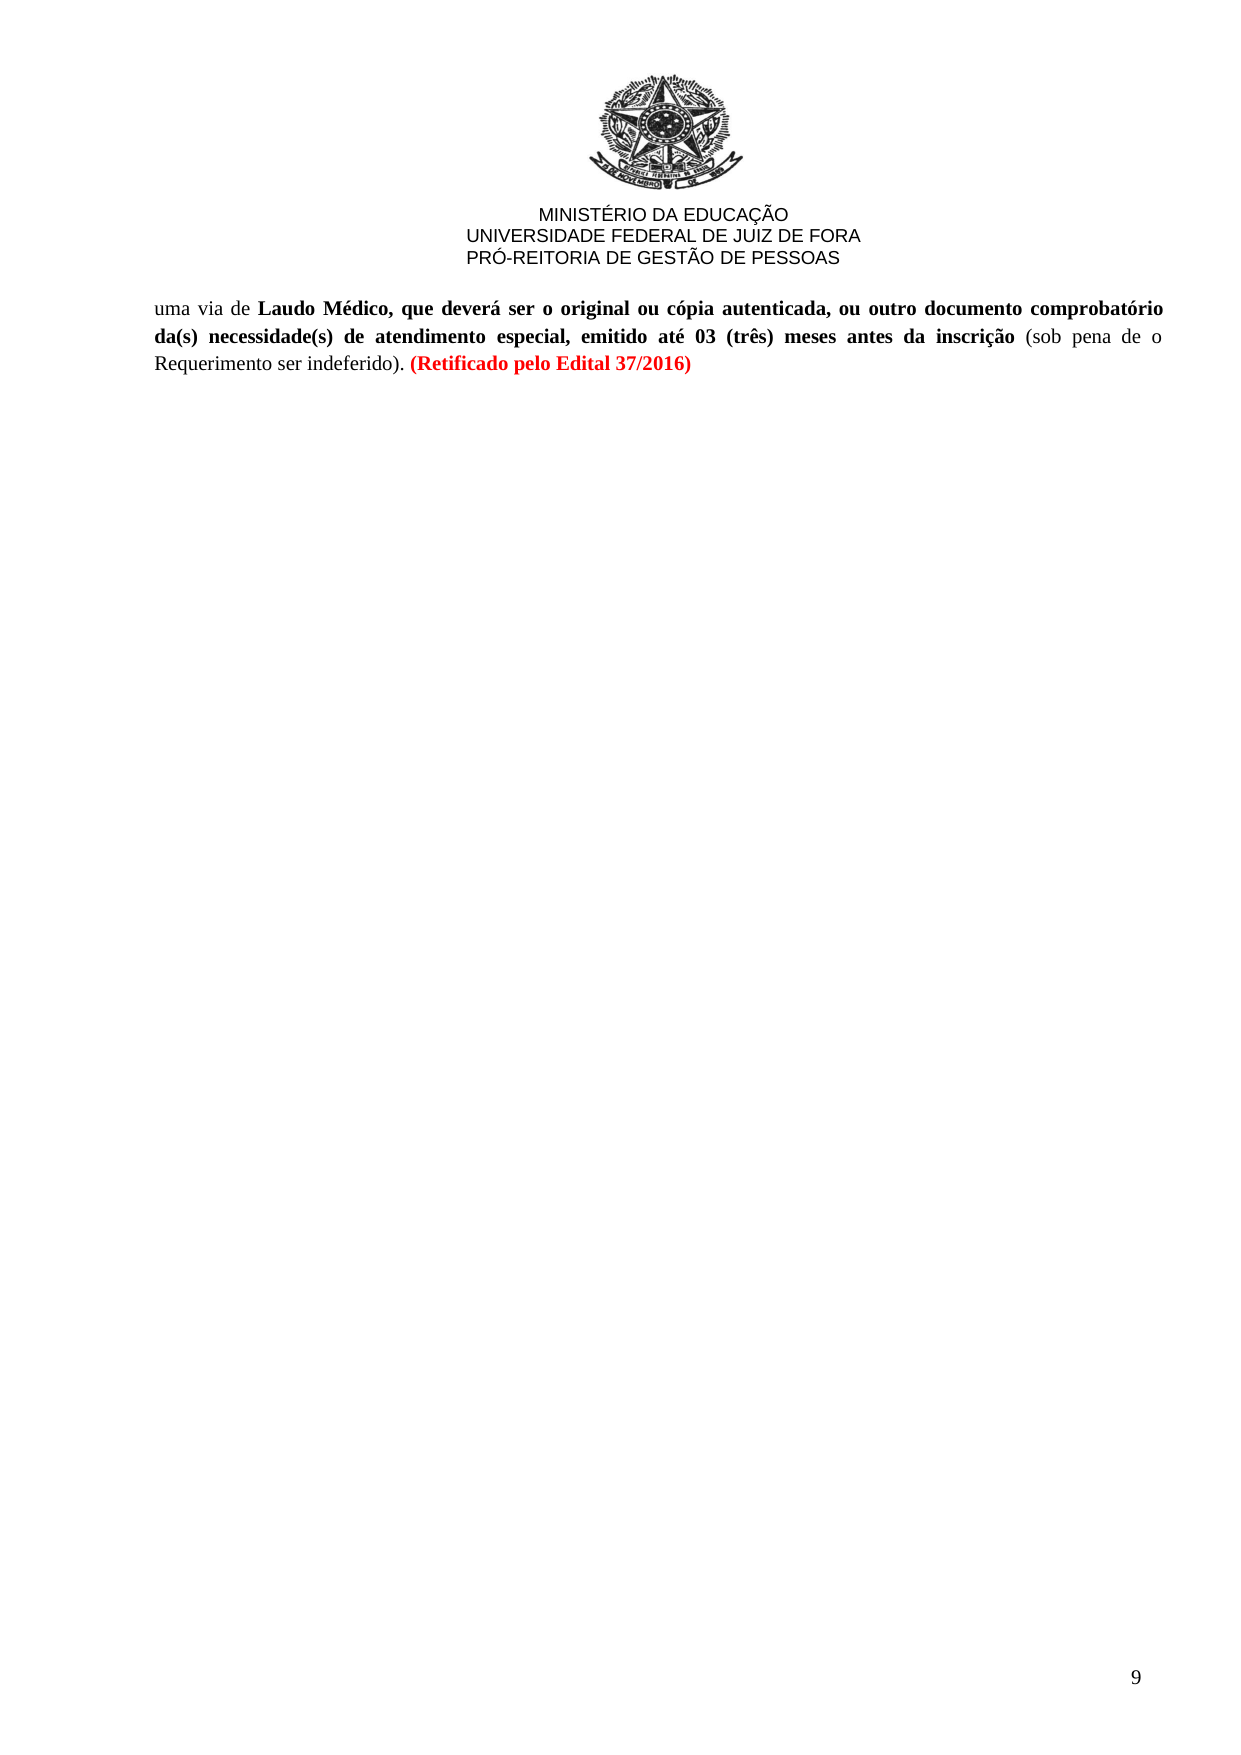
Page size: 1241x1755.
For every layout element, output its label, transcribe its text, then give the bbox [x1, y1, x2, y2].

list uma via de Laudo Médico, que deverá ser o original ou cópia autenticada, ou outro documento comprobatório da(s) necessidade(s) de atendimento especial, emitido até 03 (três) meses antes da inscrição (sob pena de o Requerimento ser indeferido). (Retificado pelo Edital 37/2016) [154, 296, 1163, 375]
